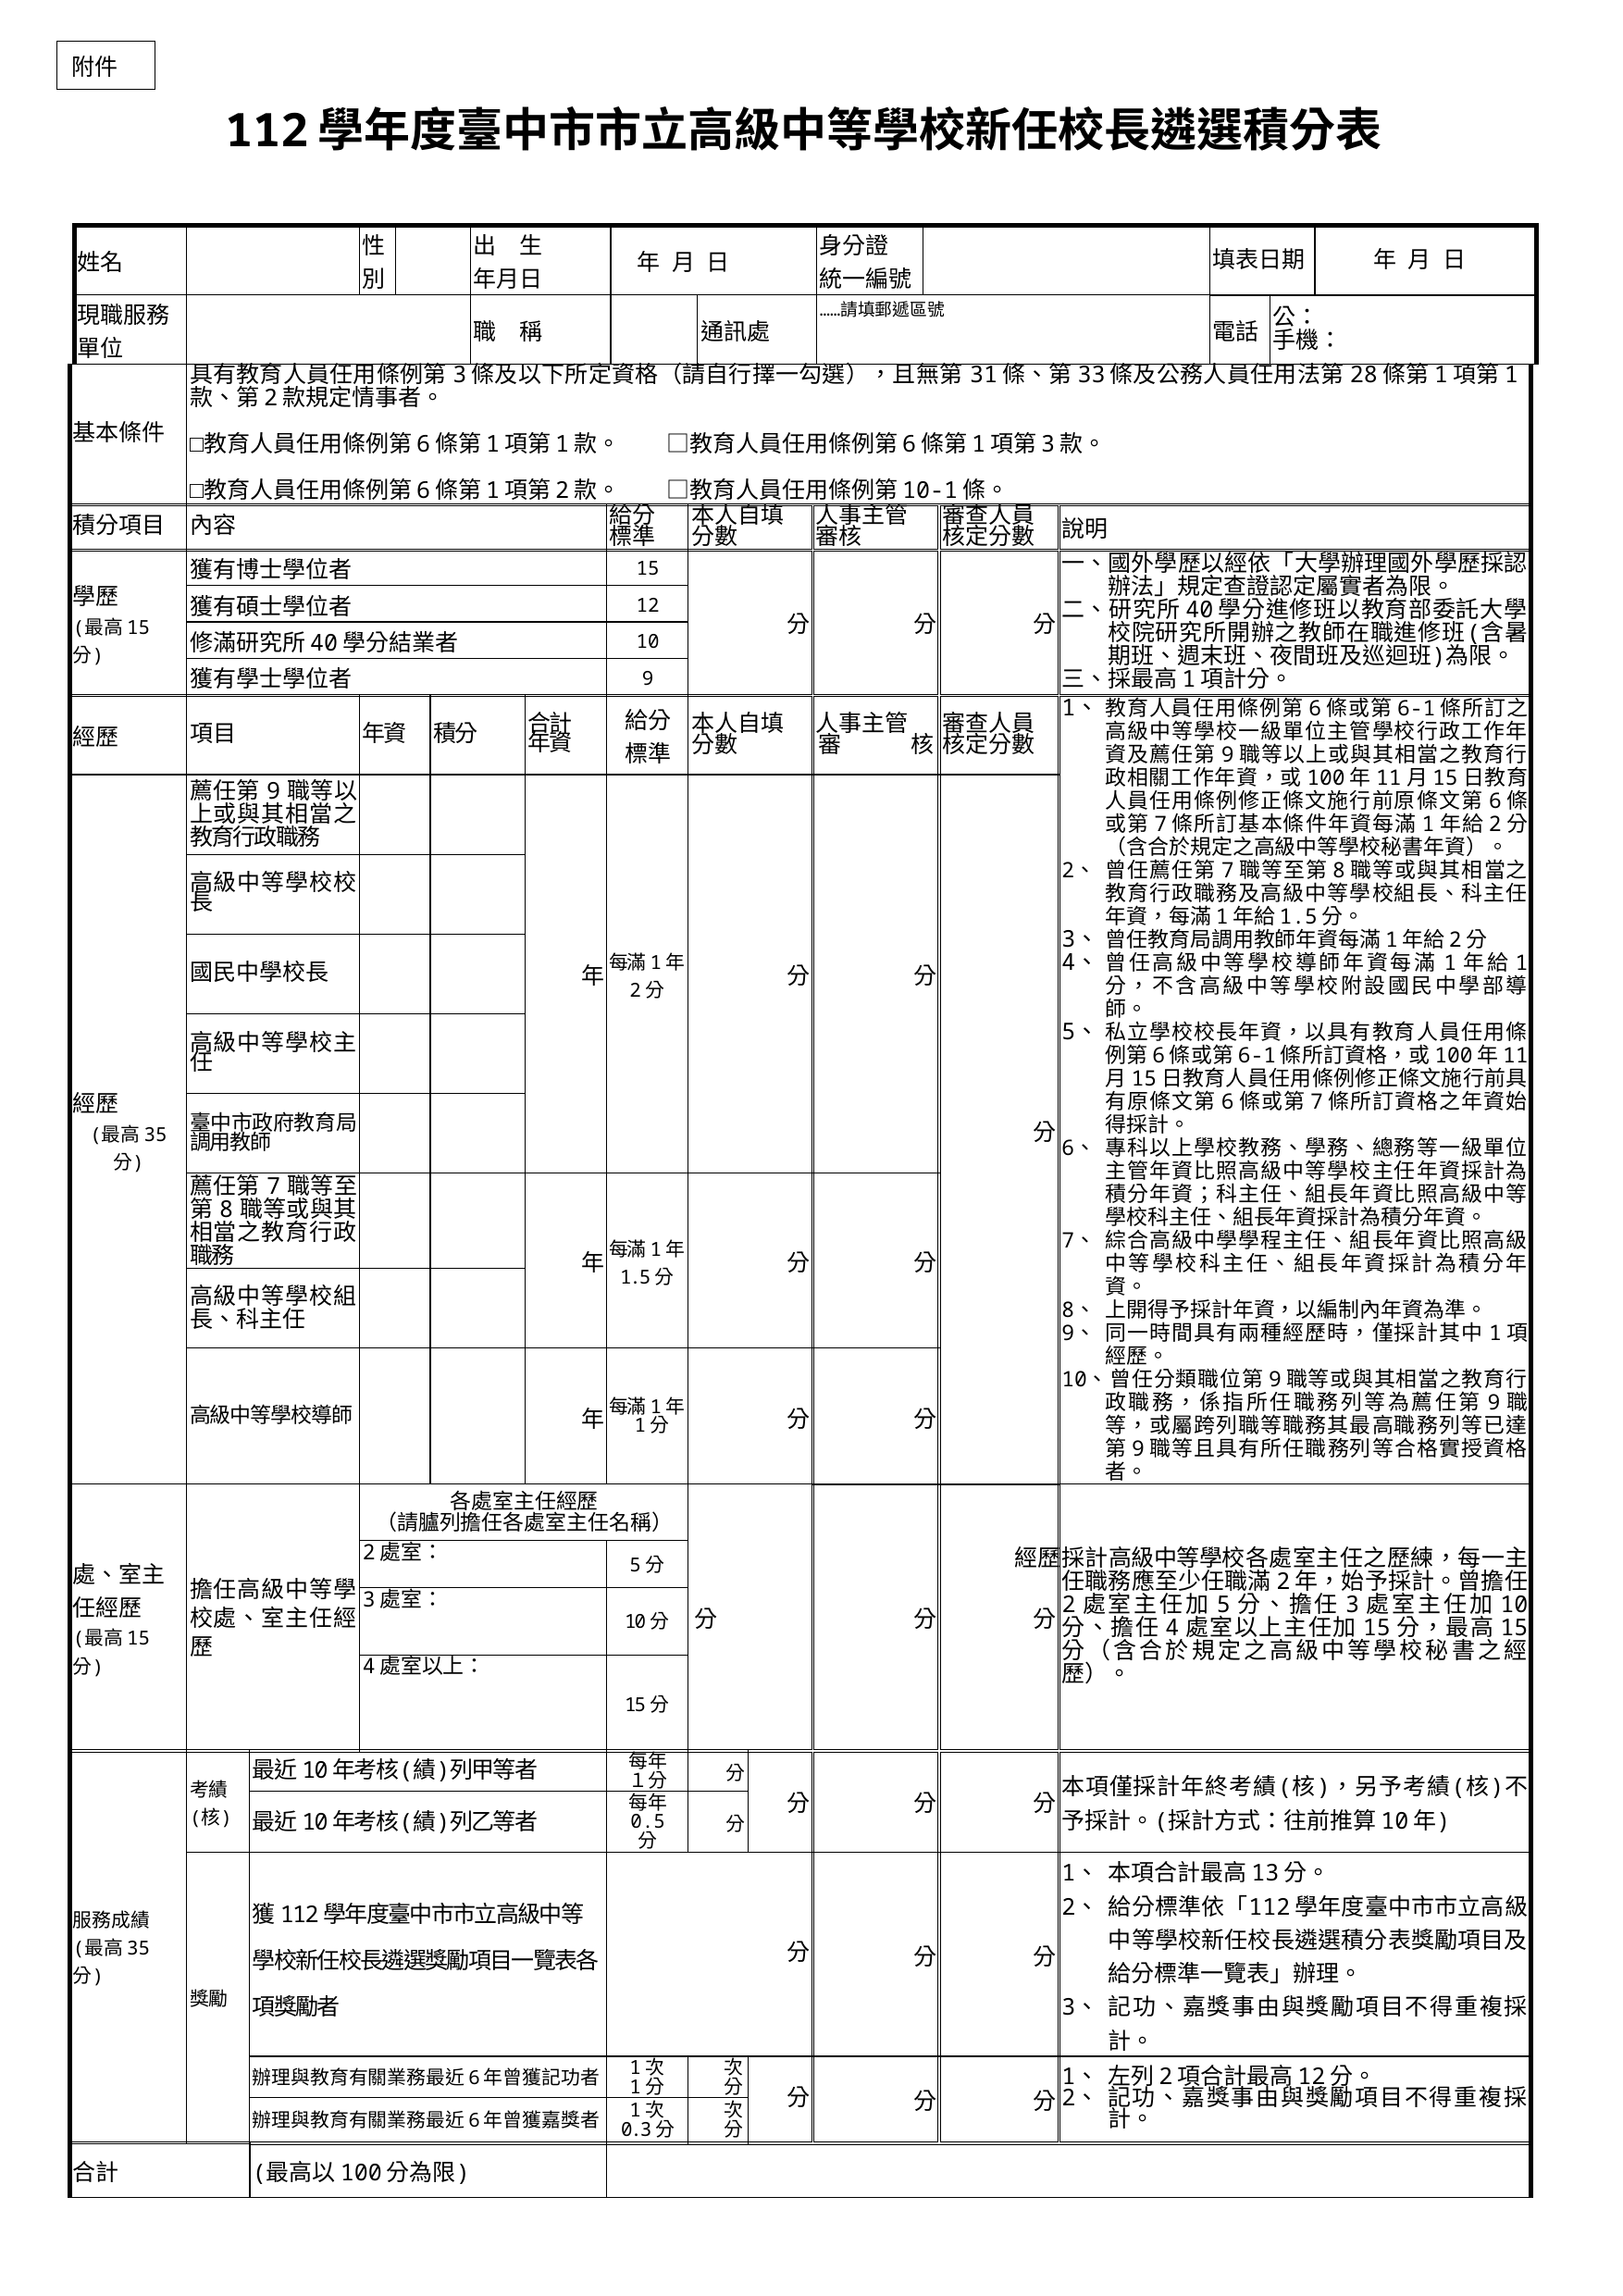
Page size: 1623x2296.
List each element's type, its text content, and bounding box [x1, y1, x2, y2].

table_cell [360, 1269, 429, 1347]
table_cell [1533, 774, 1537, 853]
table_cell 分 [688, 552, 812, 694]
table_cell 高級中等學校主任 [187, 1014, 359, 1093]
table_cell 積分 [431, 697, 525, 774]
table_cell [360, 776, 429, 853]
table_cell [431, 855, 525, 933]
table_header 年 月 日 [612, 228, 816, 294]
table_cell [1533, 1347, 1537, 1483]
table_cell 獲有學士學位者 [187, 659, 606, 694]
table_cell 內容 [187, 506, 606, 549]
table_cell 每滿1年 1.5分 [607, 1173, 688, 1347]
table_cell 1次 0.3分 [607, 2098, 688, 2141]
table_cell [1533, 1791, 1537, 1852]
table_cell 高級中等學校校長 [187, 855, 359, 933]
table_cell 具有教育人員任用條例第3條及以下所定資格（請自行擇一勾選），且無第31條、第33條及公務人員任用法第28條第1項第1款、第2款規定情事者。 □教育人員任用條例第6條第1項第1款。 □教育人員任用條例第6條第1項第3款。 □教育人員任用條例第6條第1項第2款。 □教育人員任用條例第10-1條。 [187, 365, 1529, 503]
table_cell 年 [526, 776, 606, 1173]
table_header [396, 228, 470, 294]
table_cell 考績(核) [187, 1753, 249, 1852]
table_cell 積分項目 [72, 506, 186, 549]
table_cell 每滿1年 1分 [607, 1348, 688, 1483]
table_cell [431, 1348, 525, 1483]
table_cell [1533, 1540, 1537, 1587]
table_cell 本項合計最高13分。 給分標準依「112學年度臺中市市立高級中等學校新任校長遴選積分表獎勵項目及給分標準一覽表」辦理。 記功、嘉獎事由與獎勵項目不得重複採計。 [1060, 1853, 1529, 2055]
table_header [923, 228, 1209, 294]
table_cell 分 [814, 1853, 937, 2055]
table_cell (最高以100分為限) [251, 2145, 606, 2197]
table_cell 審查人員 核定分數 [941, 506, 1058, 549]
table_cell [360, 1014, 429, 1093]
table_cell 本項僅採計年終考績(核)，另予考績(核)不予採計。(採計方式：往前推算10年) [1060, 1753, 1529, 1852]
table_cell 年資 [360, 697, 429, 774]
table_cell 分 [941, 776, 1058, 1483]
table_cell [1533, 1093, 1537, 1173]
table_cell 次 分 [688, 2098, 748, 2141]
table_cell 分 [941, 2057, 1058, 2141]
table_cell [1533, 1173, 1537, 1268]
table_cell 分 [814, 1485, 937, 1749]
table_cell 經歷 [72, 697, 186, 774]
table_cell 臺中市政府教育局調用教師 [187, 1094, 359, 1173]
table_cell 分 [688, 1753, 748, 1791]
table_cell 每年 １分 [607, 1753, 688, 1791]
table_cell 年 [526, 1173, 606, 1347]
table_header 身分證 統一編號 [817, 228, 923, 294]
table_cell 合計 年資 [526, 697, 606, 774]
table_cell 薦任第9職等以上或與其相當之教育行政職務 [187, 776, 359, 853]
table_cell 獲有博士學位者 [187, 552, 606, 585]
table_cell 教育人員任用條例第6條或第6-1條所訂之高級中等學校一級單位主管學校行政工作年資及薦任第9職等以上或與其相當之教育行政相關工作年資，或100年11月15日教育人員任用條例修正條文施行前原條文第6條或第7條所訂基本條件年資每滿1年給2分（含合於規定之高級中等學校秘書年資）。 曾任薦任第7職等至第8職等或與其相當之教育行政職務及高級中等學校組長、科主任年資，每滿1年給1.5分。 曾任教育局調用教師年資每滿1年給2分 曾任高級中等學校導師年資每滿1年給1分，不含高級中等學校附設國民中學部導師。 私立學校校長年資，以具有教育人員任用條例第6條或第6-1條所訂資格，或100年11月15日教育人員任用條例修正條文施行前具有原條文第6條或第7條所訂資格之年資始得採計。 專科以上學校教務、學務、總務等一級單位主管年資比照高級中等學校主任年資採計為積分年資；科主任、組長年資比照高級中等學校科主任、組長年資採計為積分年資。 綜合高級中學學程主任、組長年資比照高級中等學校科主任、組長年資採計為積分年資。 上開得予採計年資，以編制內年資為準。 同一時間具有兩種經歷時，僅採計其中1項經歷。 曾任分類職位第9職等或與其相當之教育行政職務，係指所任職務列等為薦任第9職等，或屬跨列職等職務其最高職務列等已達第9職等且具有所任職務列等合格實授資格者。 [1060, 697, 1529, 1483]
table_cell 10分 [607, 1588, 688, 1654]
table_cell 9 [607, 659, 688, 694]
table_cell 1次 1分 [607, 2057, 688, 2097]
table_cell 分 [814, 2057, 937, 2141]
table_cell 職 稱 [471, 295, 610, 364]
table_cell 每年 0.5分 [607, 1792, 688, 1852]
table_cell [1533, 1268, 1537, 1347]
table_cell 審查人員 核定分數 [941, 697, 1058, 774]
table_cell [1533, 365, 1537, 503]
table_cell 公： 手機： [1270, 296, 1534, 364]
table_cell 分 [749, 2057, 812, 2141]
table_cell [431, 935, 525, 1013]
table_cell 修滿研究所40學分結業者 [187, 623, 606, 658]
table_cell [1533, 934, 1537, 1013]
table_cell [1533, 1749, 1537, 1791]
table_cell 分 [688, 776, 812, 1173]
table_cell 合計 [72, 2144, 249, 2197]
table_cell 5分 [607, 1541, 688, 1587]
table_cell 基本條件 [72, 365, 186, 503]
table_cell [431, 1269, 525, 1347]
table_cell 2處室： [360, 1541, 606, 1587]
table_cell 4處室以上： [360, 1656, 606, 1749]
table_cell 獲有碩士學位者 [187, 586, 606, 621]
table_cell [1533, 2141, 1537, 2197]
table_cell [1533, 1483, 1537, 1540]
table_cell [360, 935, 429, 1013]
table_cell [607, 2145, 1529, 2197]
table_cell 經歷採計高級中等學校各處室主任之歷練，每一主任職務應至少任職滿2年，始予採計。曾擔任2處室主任加5分、擔任3處室主任加10分、擔任4處室以上主任加15分，最高15分（含合於規定之高級中等學校秘書之經歷）。 [1060, 1484, 1529, 1749]
table_cell 經歷 (最高35分) [72, 776, 186, 1483]
table_cell 給分 標準 [607, 506, 688, 549]
table_cell 給分 標準 [607, 697, 688, 774]
table_cell [360, 1173, 429, 1268]
table_cell 15分 [607, 1656, 688, 1749]
text 112學年度臺中市市立高級中等學校新任校長遴選積分表 [58, 93, 1549, 160]
table_cell 電話 [1210, 296, 1270, 364]
table_cell 高級中等學校組長、科主任 [187, 1269, 359, 1347]
table_cell 分 [941, 1853, 1058, 2055]
table_cell 說明 [1060, 506, 1529, 549]
table_cell [1533, 2097, 1537, 2141]
table_cell 分 [688, 1484, 812, 1749]
table_header 姓名 [77, 228, 186, 294]
table_cell 項目 [187, 697, 359, 774]
table_cell 分 [814, 1348, 937, 1483]
table_cell [612, 295, 697, 364]
table_cell 10 [607, 623, 688, 658]
table_cell [360, 1094, 429, 1173]
table_cell 分 [814, 776, 937, 1173]
table_cell [1533, 1655, 1537, 1749]
table_cell 分 [607, 1853, 812, 2055]
table_cell 左列2項合計最高12分。 記功、嘉獎事由與獎勵項目不得重複採計。 [1060, 2057, 1529, 2141]
table_header 出 生 年月日 [471, 228, 610, 294]
table_cell [1533, 694, 1537, 774]
table_cell 擔任高級中等學校處、室主任經歷 [187, 1484, 359, 1749]
table_cell 辦理與教育有關業務最近6年曾獲嘉獎者 [250, 2098, 606, 2141]
table_cell 薦任第7職等至第8職等或與其相當之教育行政職務 [187, 1173, 359, 1268]
table_cell [1533, 854, 1537, 933]
table_cell [1533, 1013, 1537, 1093]
table_cell 分 [941, 1753, 1058, 1852]
table_cell [1533, 621, 1537, 658]
table_cell 分 [941, 552, 1058, 694]
table_cell 分 [688, 1348, 812, 1483]
text 附件四 [71, 49, 141, 81]
table_header [187, 228, 359, 294]
table_cell [1533, 585, 1537, 621]
table_cell 次 分 [688, 2057, 748, 2097]
table_cell [360, 1348, 429, 1483]
table_cell 辦理與教育有關業務最近6年曾獲記功者 [250, 2057, 606, 2097]
table_cell 處、室主任經歷 (最高15分) [72, 1484, 186, 1749]
table_header 性別 [360, 228, 395, 294]
table_cell 通訊處 [698, 295, 816, 364]
table_cell 12 [607, 586, 688, 621]
table_cell [431, 776, 525, 853]
table_cell [360, 855, 429, 933]
table_cell 人事主管 審 核 [814, 697, 937, 774]
table_cell [431, 1014, 525, 1093]
table_cell 分 [749, 1753, 812, 1852]
table_cell 分 [814, 552, 937, 694]
table_cell 本人自填 分數 [688, 506, 812, 549]
table_cell 最近10年考核(績)列甲等者 [250, 1753, 606, 1791]
table_cell [1533, 1587, 1537, 1654]
table_header 填表日期 [1210, 228, 1314, 294]
table_cell 獲112學年度臺中市市立高級中等學校新任校長遴選獎勵項目一覽表各項獎勵者 [250, 1853, 606, 2055]
table_cell 國民中學校長 [187, 935, 359, 1013]
table_header 年 月 日 [1316, 228, 1534, 294]
table_cell 分 [941, 1485, 1058, 1749]
table_cell [187, 295, 470, 364]
table_cell 各處室主任經歷 （請臚列擔任各處室主任名稱） [360, 1484, 688, 1540]
table_cell 分 [688, 1792, 748, 1852]
table_cell 人事主管 審核 [814, 506, 937, 549]
table_cell [431, 1173, 525, 1268]
table_cell 每滿1年 2分 [607, 776, 688, 1173]
table_cell ……請填郵遞區號 [817, 295, 1209, 364]
table_cell 最近10年考核(績)列乙等者 [250, 1792, 606, 1852]
table_cell [1533, 549, 1537, 585]
table_cell 分 [688, 1173, 812, 1347]
table_cell 高級中等學校導師 [187, 1348, 359, 1483]
table_cell 學歷 (最高15分) [72, 552, 186, 694]
table_cell [1533, 658, 1537, 694]
table_cell 年 [526, 1348, 606, 1483]
table_cell 分 [814, 1173, 937, 1347]
table_cell [1533, 1852, 1537, 2055]
table_cell [1533, 2055, 1537, 2097]
table_cell 3處室： [360, 1588, 606, 1654]
table_cell 現職服務 單位 [77, 295, 186, 364]
table_cell 本人自填 分數 [688, 697, 812, 774]
table_cell [1533, 503, 1537, 549]
table_cell [431, 1094, 525, 1173]
table_cell 分 [814, 1753, 937, 1852]
table_cell 獎勵 [187, 1853, 249, 2141]
table_cell 服務成績 (最高35分) [72, 1753, 186, 2141]
table_cell 15 [607, 552, 688, 585]
table_cell 一、國外學歷以經依「大學辦理國外學歷採認辦法」規定查證認定屬實者為限。 二、研究所40學分進修班以教育部委託大學校院研究所開辦之教師在職進修班(含暑期班、週末班、夜間班及巡迴班)為限。 三、採最高1項計分。 [1060, 552, 1529, 694]
